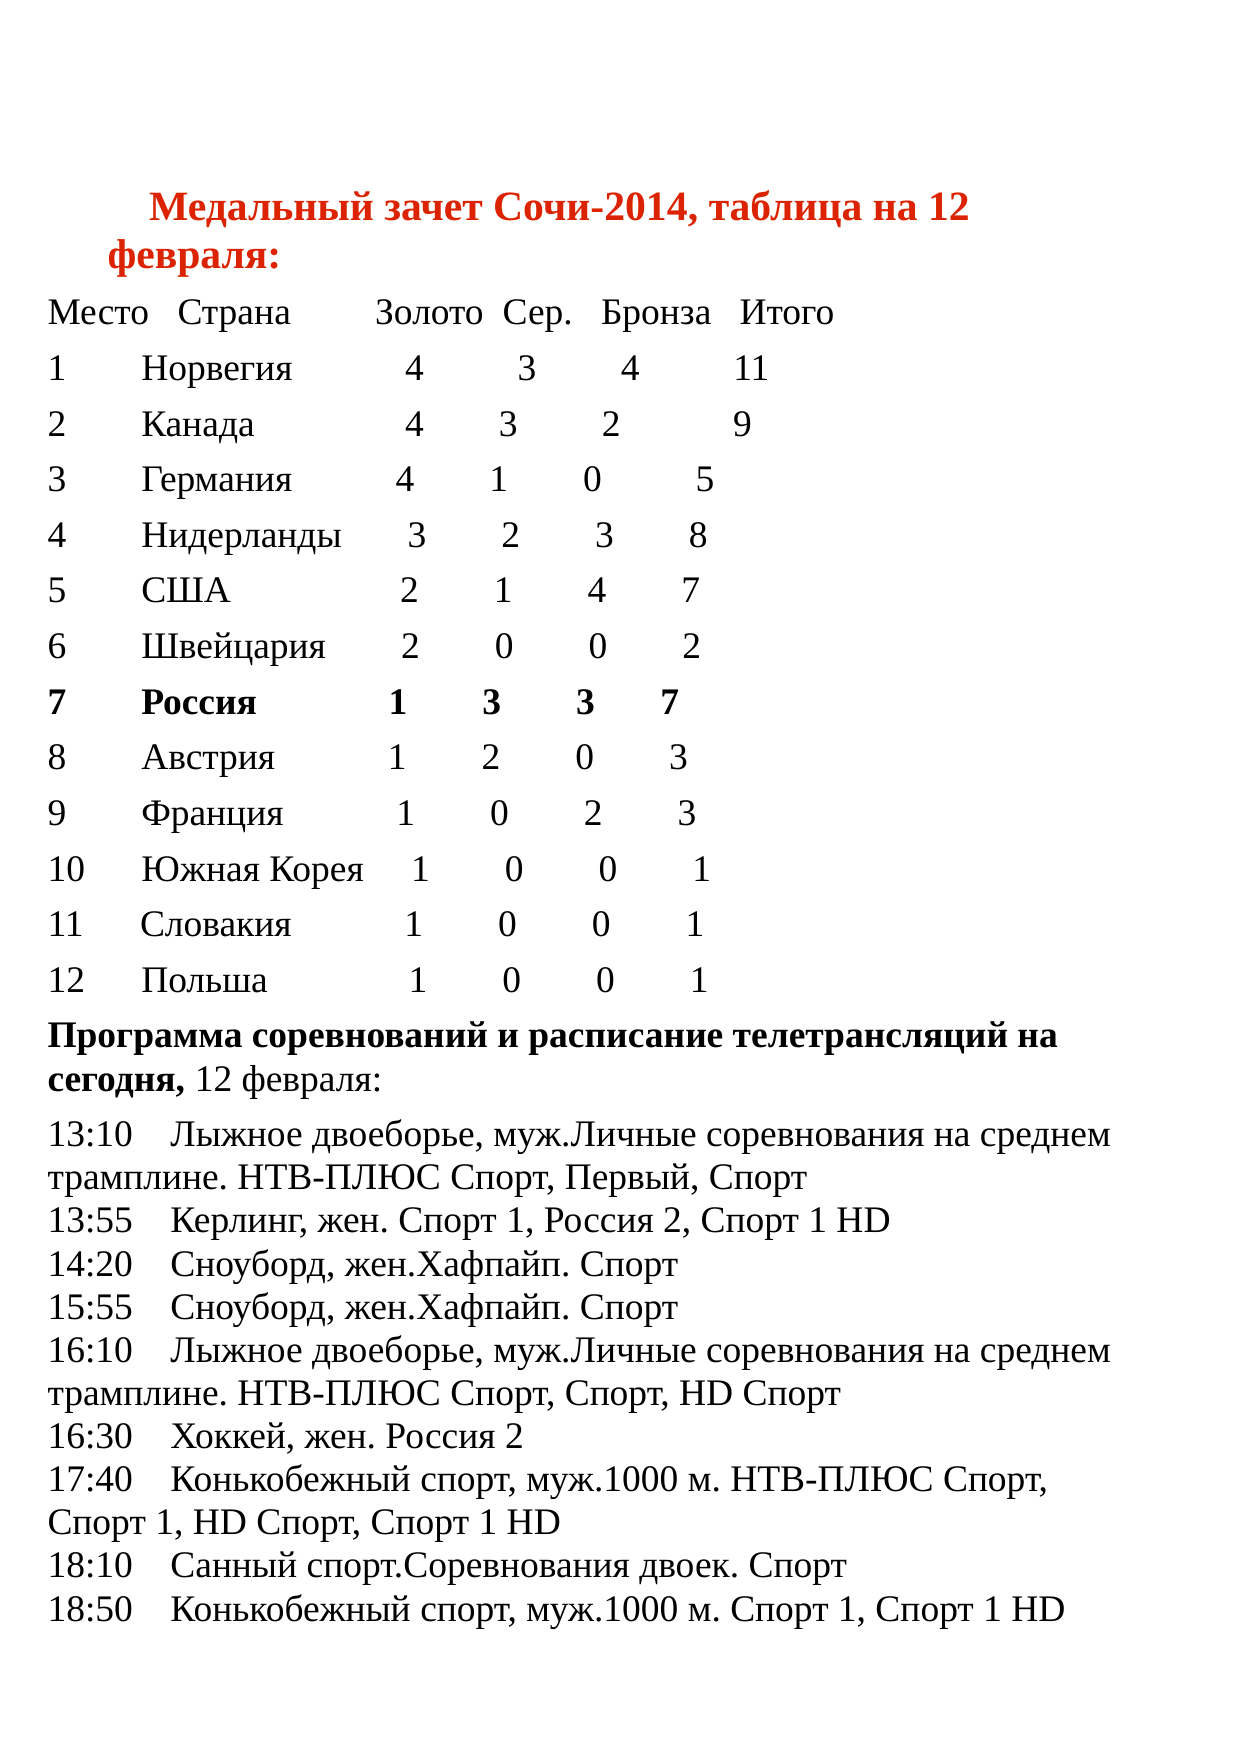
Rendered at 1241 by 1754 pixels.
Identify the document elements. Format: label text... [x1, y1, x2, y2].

text 8 Австрия 1 2 0 3 [47, 735, 1122, 778]
text 2 Канада 4 3 2 9 [47, 401, 1122, 444]
text 10 Южная Корея 1 0 0 1 [47, 846, 1122, 889]
text 3 Германия 4 1 0 5 [47, 457, 1122, 500]
text 12 Польша 1 0 0 1 [47, 957, 1122, 1000]
text Место Страна Золото Сер. Бронза Итого [47, 290, 1122, 333]
text 1 Норвегия 4 3 4 11 [47, 345, 1122, 388]
text Программа соревнований и расписание телетрансляций на сегодня, 12 февраля: [47, 1013, 1122, 1099]
text 9 Франция 1 0 2 3 [47, 790, 1122, 833]
subtitle Медальный зачет Сочи-2014, таблица на 12 февраля: [47, 181, 1122, 277]
text 11 Словакия 1 0 0 1 [47, 902, 1122, 945]
text 6 Швейцария 2 0 0 2 [47, 623, 1122, 667]
text 4 Нидерланды 3 2 3 8 [47, 512, 1122, 555]
text 13:10 Лыжное двоеборье, муж.Личные соревнования на среднем трамплине. НТВ-ПЛЮС Спорт, Первый, Спорт 13:55 Керлинг, жен. Спорт 1, Россия 2, Спорт 1 HD 14:20 Сноуборд, жен.Хафпайп. Спорт 15:55 Сноуборд, жен.Хафпайп. Спорт 16:10 Лыжное двоеборье, муж.Личные соревнования на среднем трамплине. НТВ-ПЛЮС Спорт, Спорт, HD Спорт 16:30 Хоккей, жен. Россия 2 17:40 Конькобежный спорт, муж.1000 м. НТВ-ПЛЮС Спорт, Спорт 1, HD Спорт, Спорт 1 HD 18:10 Санный спорт.Соревнования двоек. Спорт 18:50 Конькобежный спорт, муж.1000 м. Спорт 1, Спорт 1 HD [47, 1112, 1122, 1629]
text 5 США 2 1 4 7 [47, 568, 1122, 611]
text 7 Россия 1 3 3 7 [47, 679, 1122, 722]
